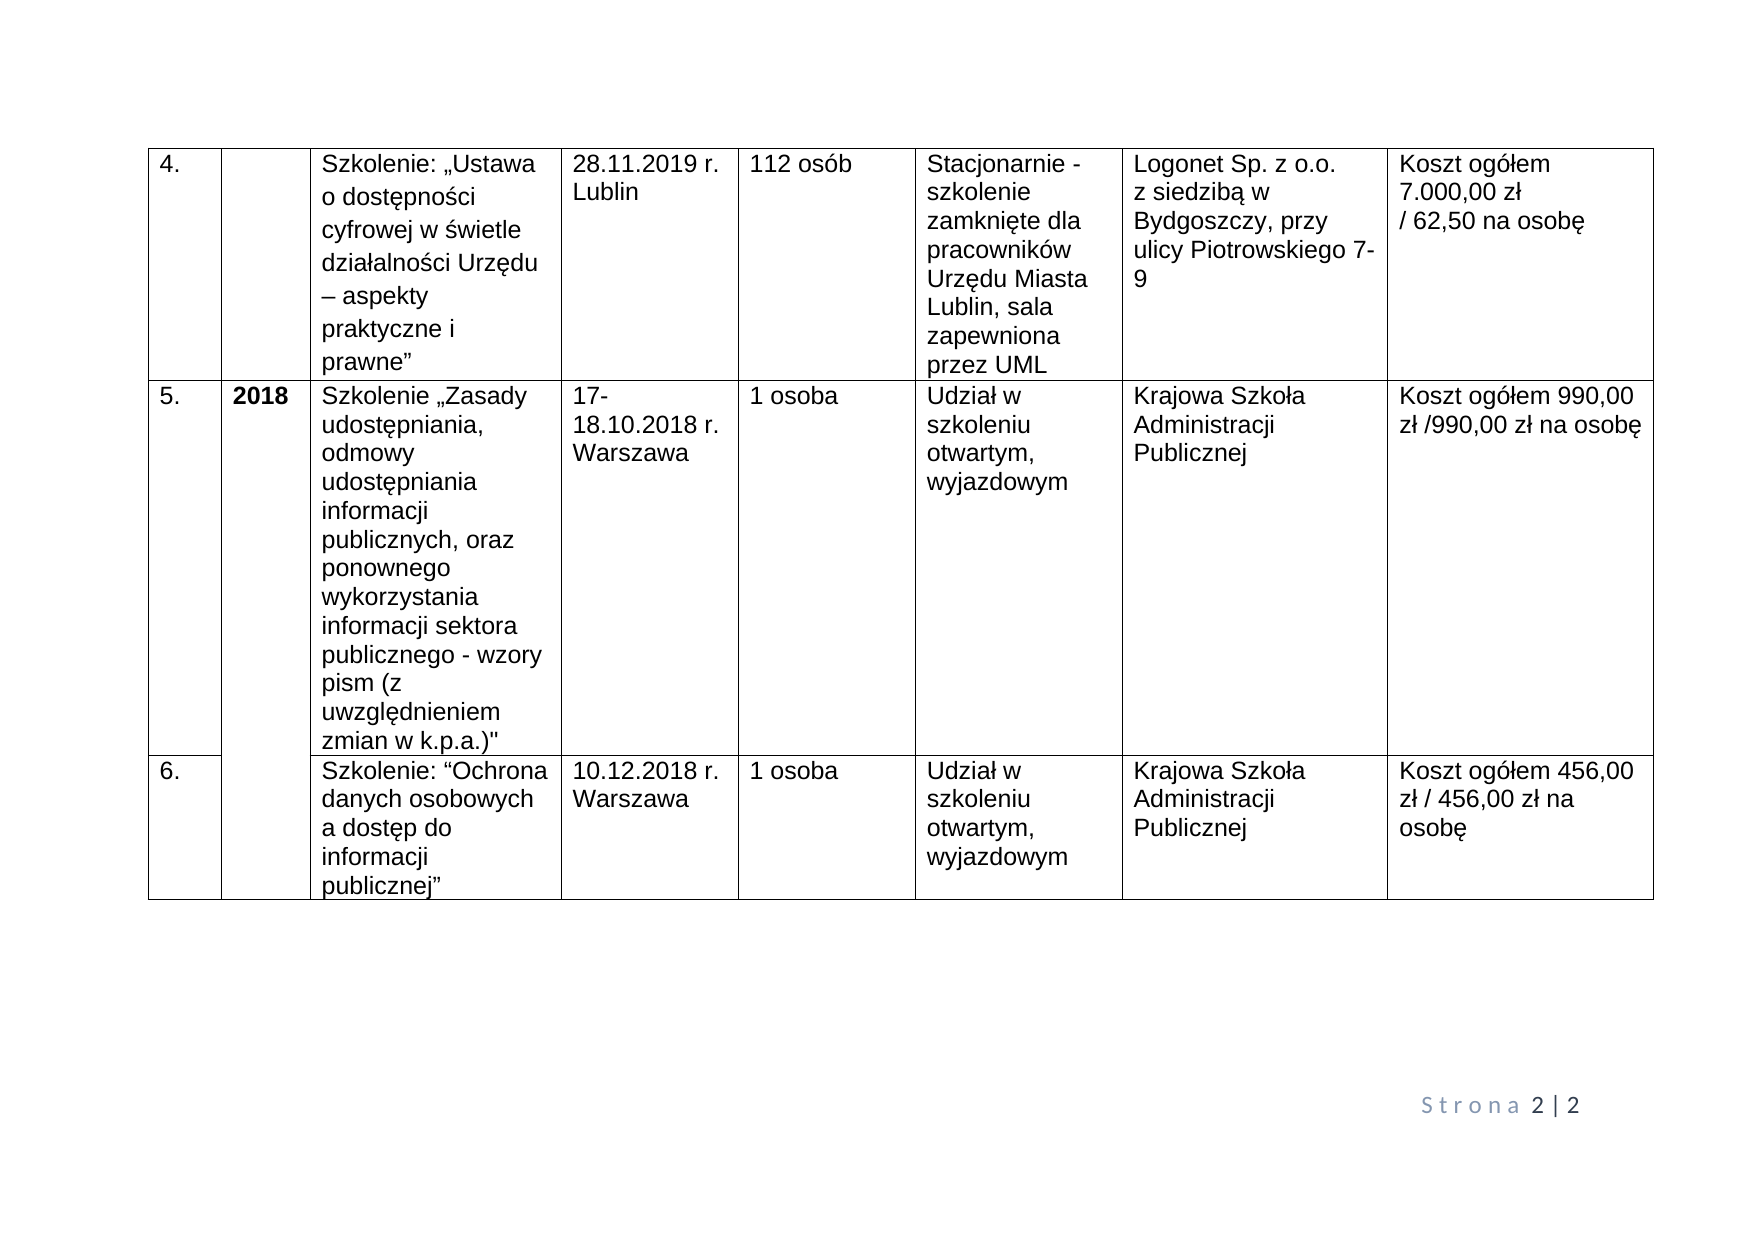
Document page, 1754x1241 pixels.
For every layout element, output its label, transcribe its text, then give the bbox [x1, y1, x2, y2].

table_cell 5. [149, 381, 221, 754]
table_cell 28.11.2019 r. Lublin [562, 149, 738, 380]
table_cell 6. [149, 756, 221, 899]
table_cell Logonet Sp. z o.o. z siedzibą w Bydgoszczy, przy ulicy Piotrowskiego 7-9 [1123, 149, 1387, 380]
table_cell Koszt ogółem 990,00 zł /990,00 zł na osobę [1388, 381, 1653, 754]
table_cell Szkolenie „Zasady udostępniania, odmowy udostępniania informacji publicznych, oraz ponownego wykorzystania informacji sektora publicznego - wzory pism (z uwzględnieniem zmian w k.p.a.)" [311, 381, 561, 754]
table_cell 1 osoba [739, 756, 915, 899]
table_cell Szkolenie: „Ustawa o dostępności cyfrowej w świetle działalności Urzędu – aspekty praktyczne i prawne” [311, 149, 561, 380]
table_cell 112 osób [739, 149, 915, 380]
table_cell Krajowa Szkoła Administracji Publicznej [1123, 756, 1387, 899]
table_cell Koszt ogółem 456,00 zł / 456,00 zł na osobę [1388, 756, 1653, 899]
table_cell [222, 149, 310, 380]
table_cell 4. [149, 149, 221, 380]
table_cell Udział w szkoleniu otwartym, wyjazdowym [916, 756, 1122, 899]
table_cell Udział w szkoleniu otwartym, wyjazdowym [916, 381, 1122, 754]
table_cell Szkolenie: “Ochrona danych osobowych a dostęp do informacji publicznej” [311, 756, 561, 899]
table_cell Koszt ogółem 7.000,00 zł / 62,50 na osobę [1388, 149, 1653, 380]
table_cell Stacjonarnie -szkolenie zamknięte dla pracowników Urzędu Miasta Lublin, sala zapewniona przez UML [916, 149, 1122, 380]
table_cell 2018 [222, 381, 310, 899]
table_cell 1 osoba [739, 381, 915, 754]
table_cell 17-18.10.2018 r. Warszawa [562, 381, 738, 754]
table_cell Krajowa Szkoła Administracji Publicznej [1123, 381, 1387, 754]
table_cell 10.12.2018 r. Warszawa [562, 756, 738, 899]
